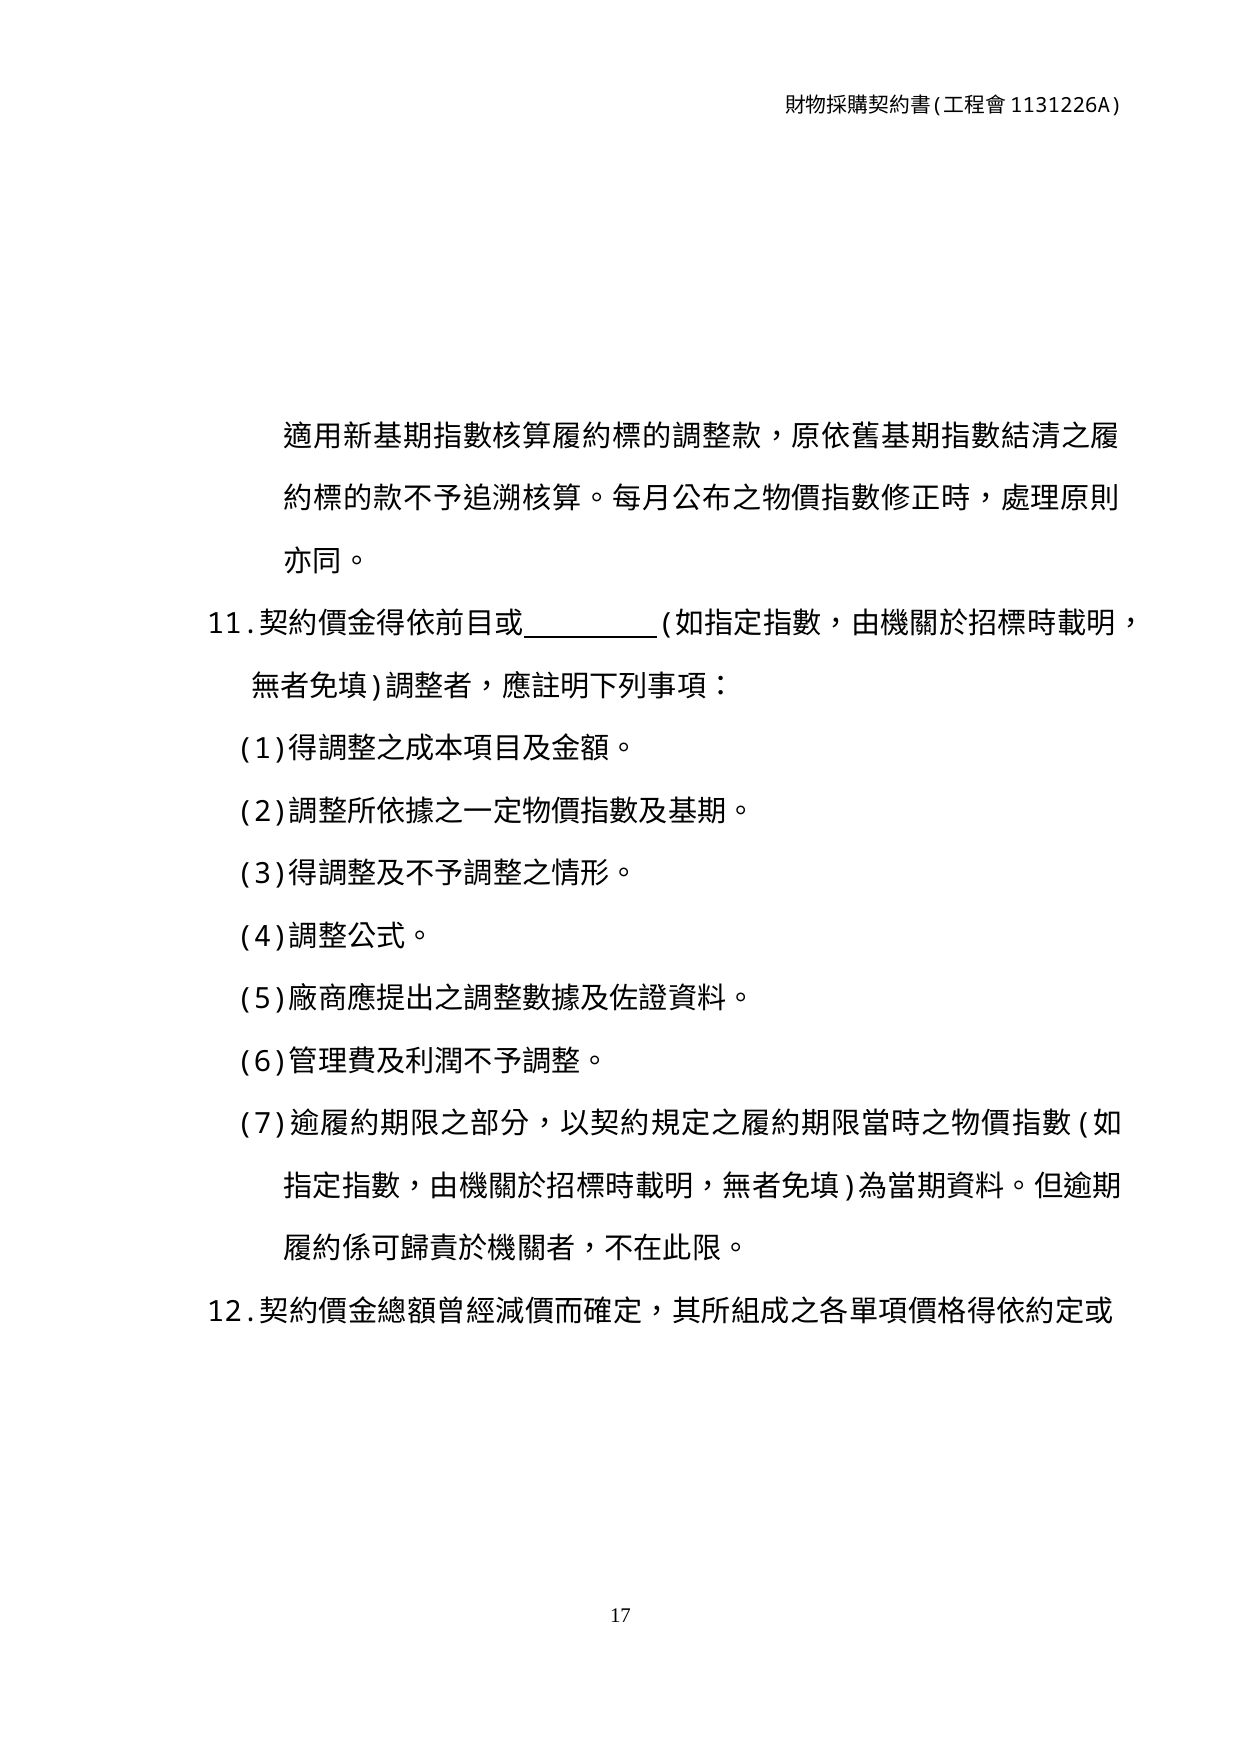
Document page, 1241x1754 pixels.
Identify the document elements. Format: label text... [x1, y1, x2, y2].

text (3)得調整及不予調整之情形。 [236, 829, 1122, 892]
text 11.契約價金得依前目或 (如指定指數，由機關於招標時載明，無者免填)調整者，應註明下列事項： [207, 579, 1116, 704]
text 12.契約價金總額曾經減價而確定，其所組成之各單項價格得依約定或合意方式調整（例如減價之金額僅自部分項目扣減）；未約定或未能合意調整方式者，如廠商所報各單項價格未有不合理之處，視同就廠商所報各單項價格依同一減價比率（決標金額/投標金額）調整。投標文件中報價之分項價格合計數額與決標金額不同者，依決標金額與該合計數額之比率調整之。但人力項目之報價不隨之調低。 [207, 1267, 1116, 1329]
text (7)逾履約期限之部分，以契約規定之履約期限當時之物價指數(如指定指數，由機關於招標時載明，無者免填)為當期資料。但逾期履約係可歸責於機關者，不在此限。 [236, 1079, 1122, 1267]
text (5)廠商應提出之調整數據及佐證資料。 [236, 954, 1122, 1017]
text (2)調整所依據之一定物價指數及基期。 [236, 767, 1122, 829]
text 適用新基期指數核算履約標的調整款，原依舊基期指數結清之履約標的款不予追溯核算。每月公布之物價指數修正時，處理原則亦同。 [236, 392, 1122, 579]
text (4)調整公式。 [236, 892, 1122, 954]
text (1)得調整之成本項目及金額。 [236, 704, 1122, 767]
text (6)管理費及利潤不予調整。 [236, 1017, 1122, 1079]
